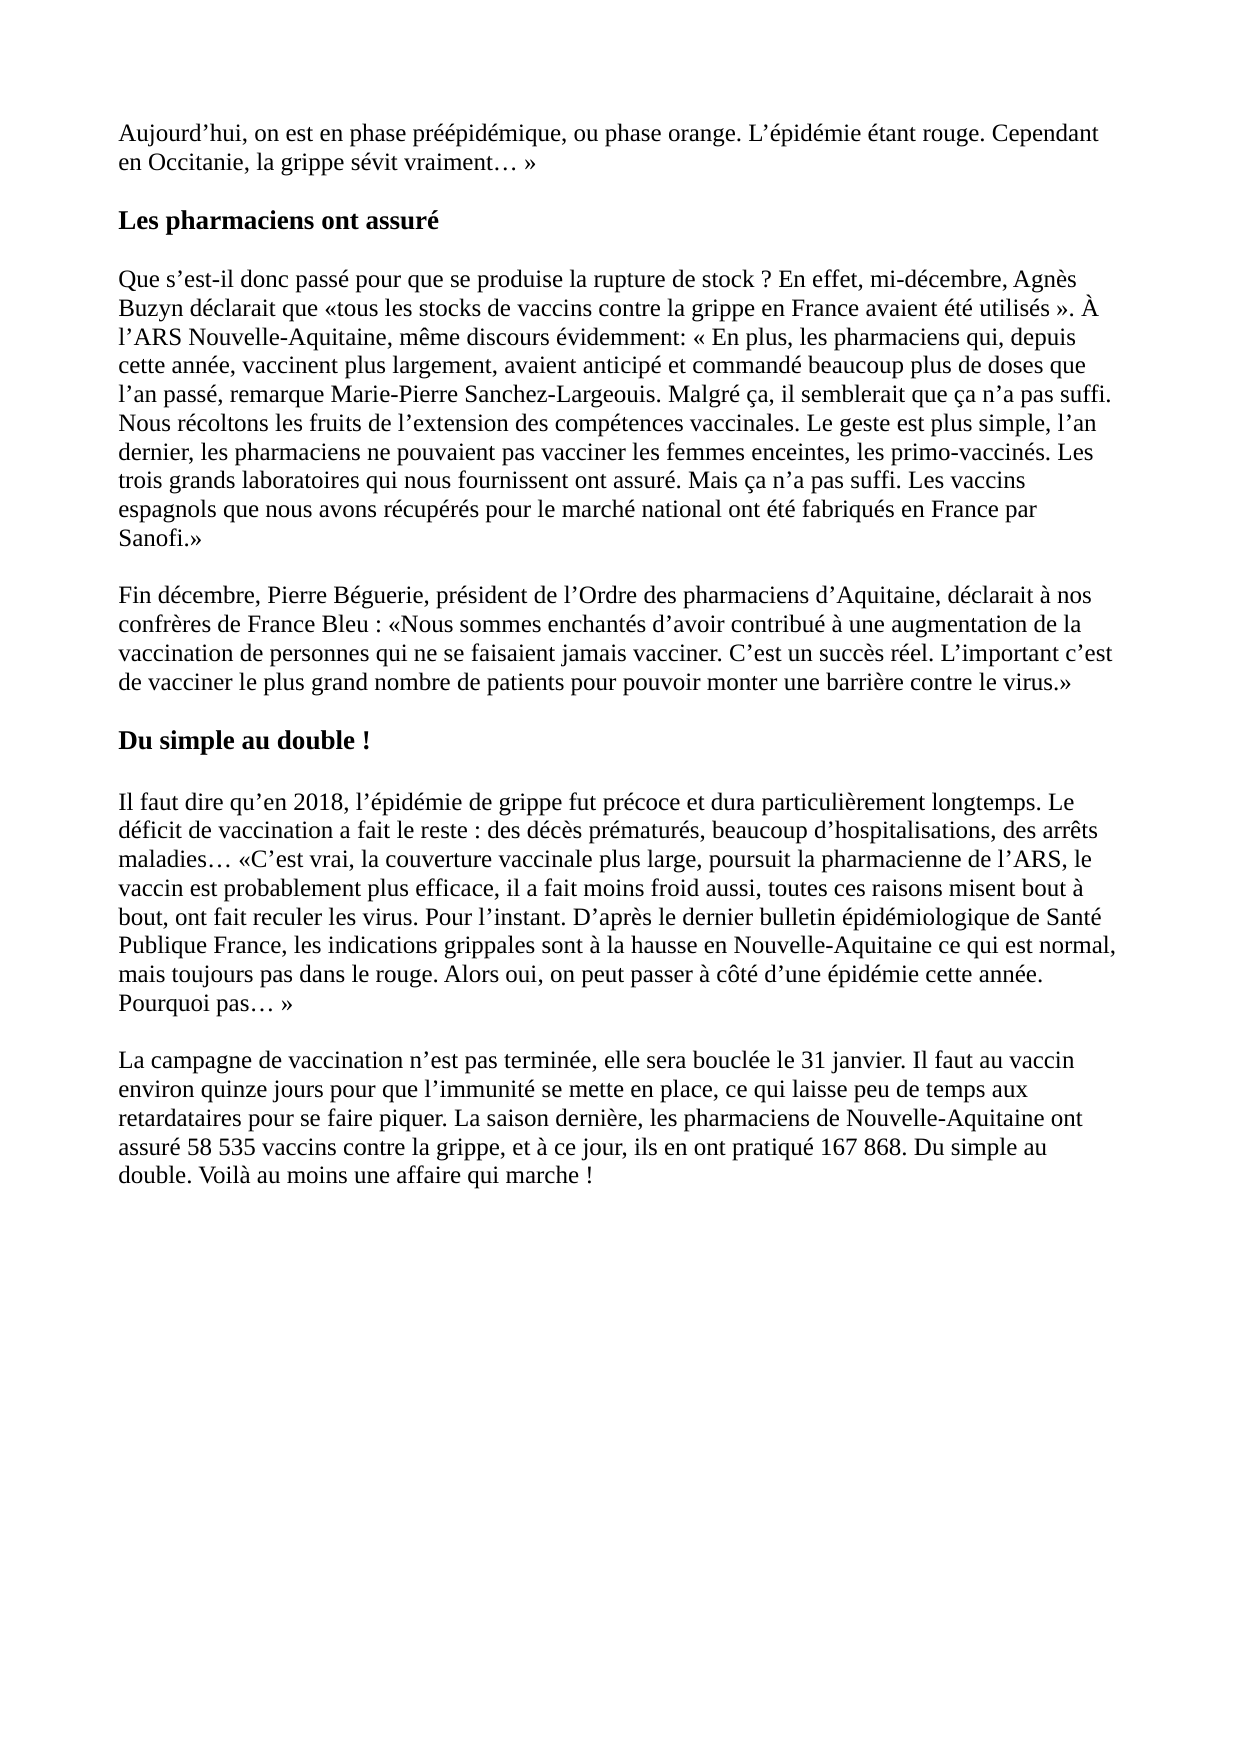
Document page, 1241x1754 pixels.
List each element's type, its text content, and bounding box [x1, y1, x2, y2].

text Aujourd’hui, on est en phase préépidémique, ou phase orange. L’épidémie étant rouge. Cependant en Occitanie, la grippe sévit vraiment… » [118, 118, 1122, 176]
text La campagne de vaccination n’est pas terminée, elle sera bouclée le 31 janvier. Il faut au vaccin environ quinze jours pour que l’immunité se mette en place, ce qui laisse peu de temps aux retardataires pour se faire piquer. La saison dernière, les pharmaciens de Nouvelle-Aquitaine ont assuré 58 535 vaccins contre la grippe, et à ce jour, ils en ont pratiqué 167 868. Du simple au double. Voilà au moins une affaire qui marche ! [118, 1045, 1122, 1189]
text Il faut dire qu’en 2018, l’épidémie de grippe fut précoce et dura particulièrement longtemps. Le déficit de vaccination a fait le reste : des décès prématurés, beaucoup d’hospitalisations, des arrêts maladies… «C’est vrai, la couverture vaccinale plus large, poursuit la pharmacienne de l’ARS, le vaccin est probablement plus efficace, il a fait moins froid aussi, toutes ces raisons misent bout à bout, ont fait reculer les virus. Pour l’instant. D’après le dernier bulletin épidémiologique de Santé Publique France, les indications grippales sont à la hausse en Nouvelle-Aquitaine ce qui est normal, mais toujours pas dans le rouge. Alors oui, on peut passer à côté d’une épidémie cette année. Pourquoi pas… » [118, 787, 1122, 1017]
text Du simple au double ! [118, 724, 1122, 755]
text Les pharmaciens ont assuré [118, 204, 1122, 236]
text Fin décembre, Pierre Béguerie, président de l’Ordre des pharmaciens d’Aquitaine, déclarait à nos confrères de France Bleu : «Nous sommes enchantés d’avoir contribué à une augmentation de la vaccination de personnes qui ne se faisaient jamais vacciner. C’est un succès réel. L’important c’est de vacciner le plus grand nombre de patients pour pouvoir monter une barrière contre le virus.» [118, 581, 1122, 696]
text Que s’est-il donc passé pour que se produise la rupture de stock ? En effet, mi-décembre, Agnès Buzyn déclarait que «tous les stocks de vaccins contre la grippe en France avaient été utilisés ». À l’ARS Nouvelle-Aquitaine, même discours évidemment: « En plus, les pharmaciens qui, depuis cette année, vaccinent plus largement, avaient anticipé et commandé beaucoup plus de doses que l’an passé, remarque Marie-Pierre Sanchez-Largeouis. Malgré ça, il semblerait que ça n’a pas suffi. Nous récoltons les fruits de l’extension des compétences vaccinales. Le geste est plus simple, l’an dernier, les pharmaciens ne pouvaient pas vacciner les femmes enceintes, les primo-vaccinés. Les trois grands laboratoires qui nous fournissent ont assuré. Mais ça n’a pas suffi. Les vaccins espagnols que nous avons récupérés pour le marché national ont été fabriqués en France par Sanofi.» [118, 264, 1122, 552]
